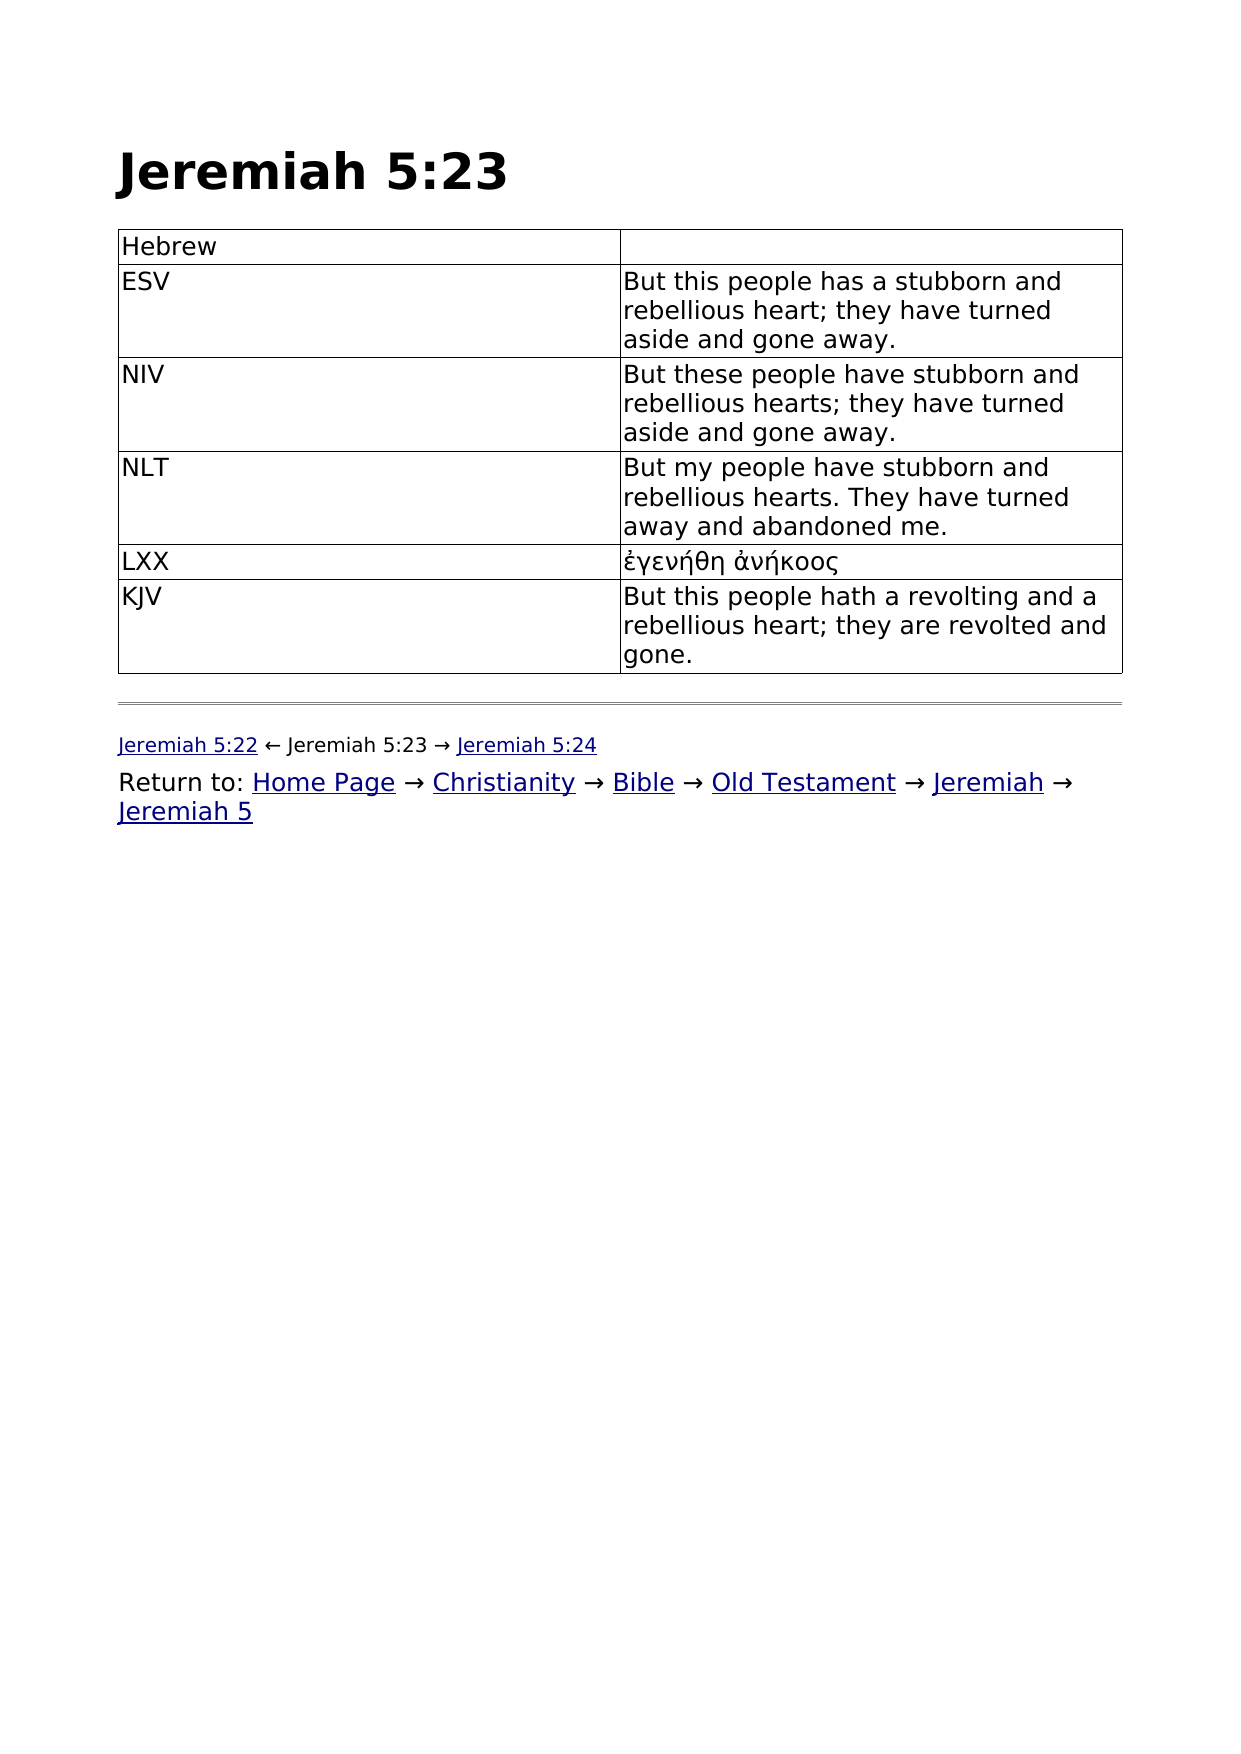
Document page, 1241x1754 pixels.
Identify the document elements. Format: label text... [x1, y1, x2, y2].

table_cell ESV [119, 265, 620, 357]
table_header Hebrew [119, 230, 620, 264]
table_cell LXX [119, 545, 620, 579]
table_cell KJV [119, 580, 620, 673]
table_cell But this people hath a revolting and a rebellious heart; they are revolted and gone. [621, 580, 1122, 673]
table_cell NIV [119, 358, 620, 451]
table_header [621, 230, 1122, 264]
table_cell But my people have stubborn and rebellious hearts. They have turned away and abandoned me. [621, 452, 1122, 544]
table_cell But these people have stubborn and rebellious hearts; they have turned aside and gone away. [621, 358, 1122, 451]
table_cell NLT [119, 452, 620, 544]
subtitle Jeremiah 5:23 [118, 143, 1122, 201]
text Jeremiah 5:22 ← Jeremiah 5:23 → Jeremiah 5:24 [118, 734, 1122, 768]
text Return to: Home Page → Christianity → Bible → Old Testament → Jeremiah → Jeremiah 5 [118, 768, 1122, 826]
table_cell ἐγενήθη ἀνήκοος [621, 545, 1122, 579]
table_cell But this people has a stubborn and rebellious heart; they have turned aside and gone away. [621, 265, 1122, 357]
